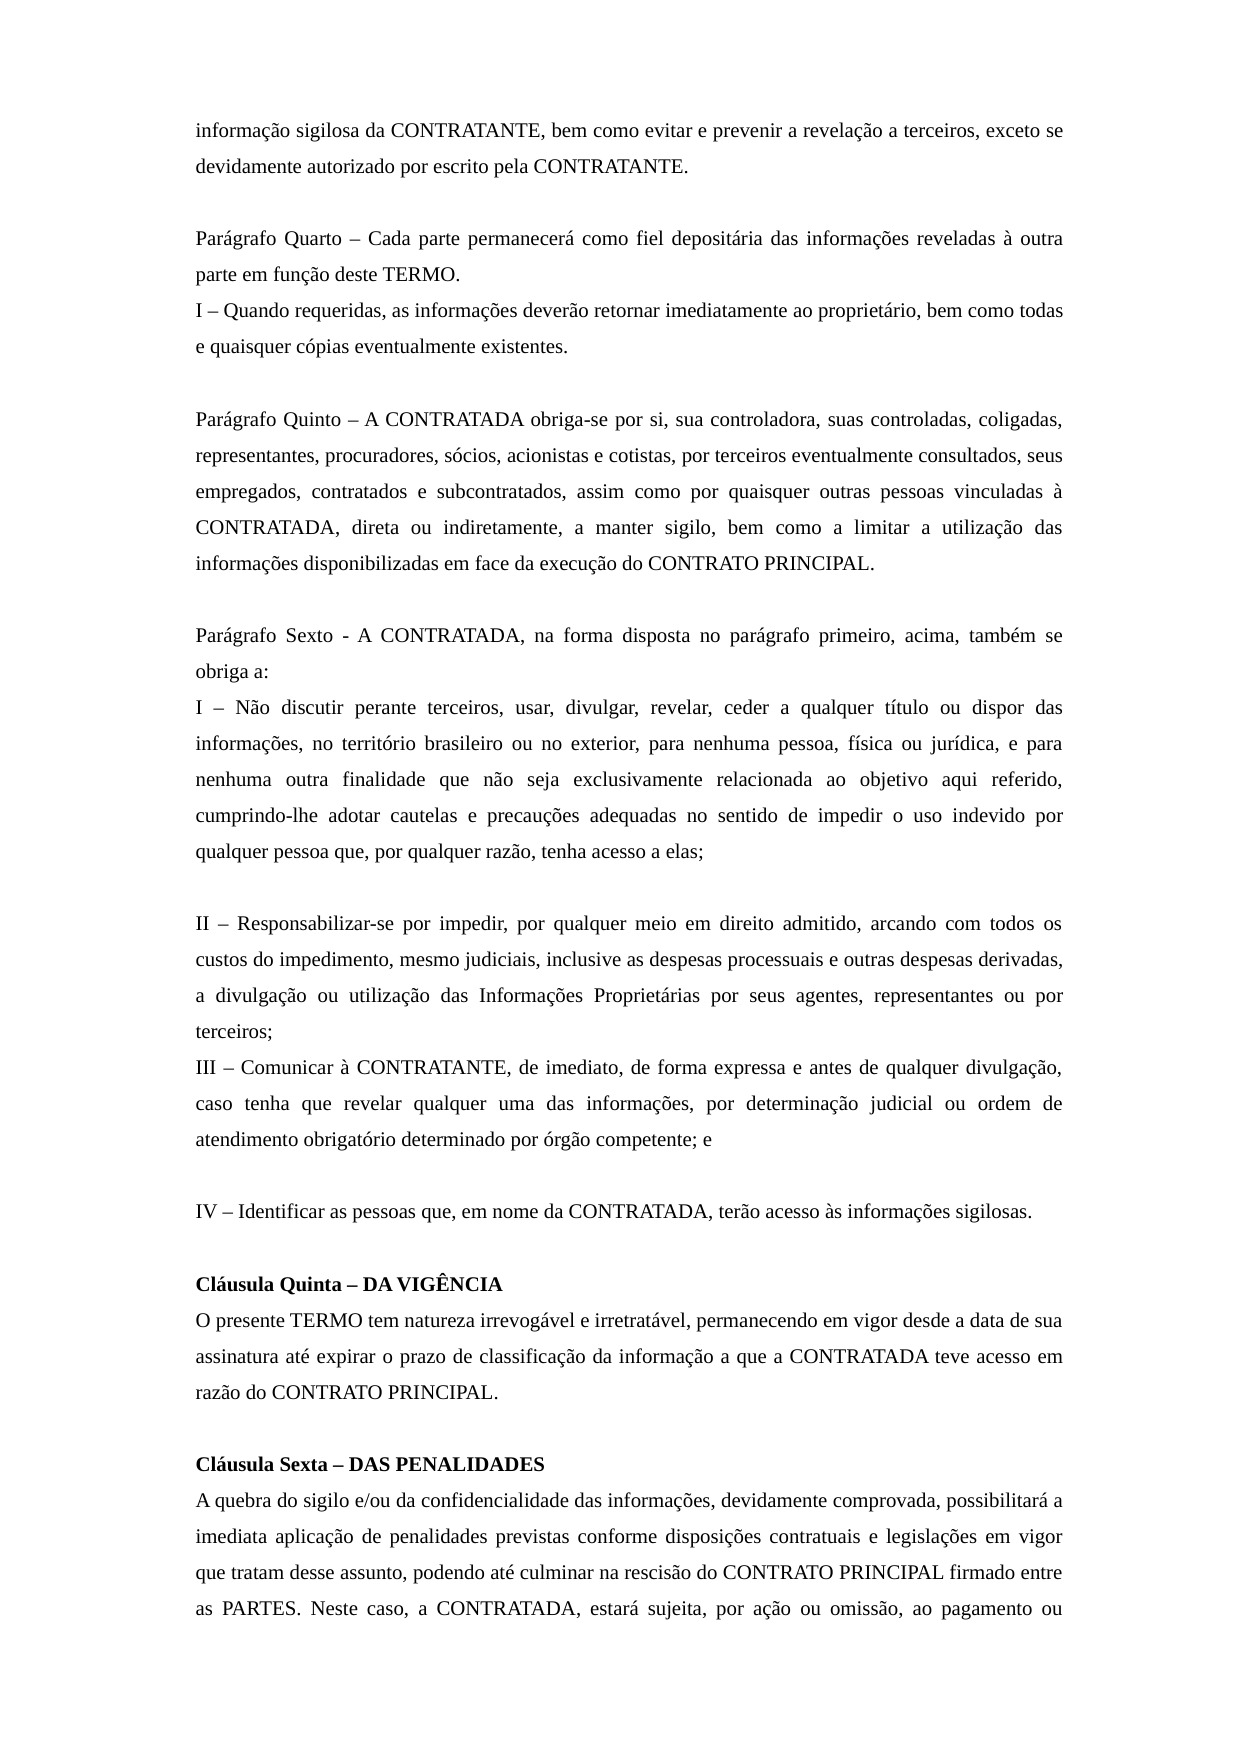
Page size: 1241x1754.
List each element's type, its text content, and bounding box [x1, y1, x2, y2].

text A quebra do sigilo e/ou da confidencialidade das informações, devidamente comprovada, possibilitará a imediata aplicação de penalidades previstas conforme disposições contratuais e legislações em vigor que tratam desse assunto, podendo até culminar na rescisão do CONTRATO PRINCIPAL firmado entre as PARTES. Neste caso, a CONTRATADA, estará sujeita, por ação ou omissão, ao pagamento ou [195, 1488, 1064, 1620]
text informação sigilosa da CONTRATANTE, bem como evitar e prevenir a revelação a terceiros, exceto se devidamente autorizado por escrito pela CONTRATANTE. [195, 118, 1064, 178]
text III – Comunicar à CONTRATANTE, de imediato, de forma expressa e antes de qualquer divulgação, caso tenha que revelar qualquer uma das informações, por determinação judicial ou ordem de atendimento obrigatório determinado por órgão competente; e [195, 1055, 1064, 1151]
text Cláusula Sexta – DAS PENALIDADES [195, 1452, 1064, 1476]
text IV – Identificar as pessoas que, em nome da CONTRATADA, terão acesso às informações sigilosas. [195, 1199, 1064, 1223]
text Cláusula Quinta – DA VIGÊNCIA [195, 1271, 1064, 1296]
text I – Quando requeridas, as informações deverão retornar imediatamente ao proprietário, bem como todas e quaisquer cópias eventualmente existentes. [195, 298, 1064, 358]
text Parágrafo Quarto – Cada parte permanecerá como fiel depositária das informações reveladas à outra parte em função deste TERMO. [195, 226, 1064, 286]
text II – Responsabilizar-se por impedir, por qualquer meio em direito admitido, arcando com todos os custos do impedimento, mesmo judiciais, inclusive as despesas processuais e outras despesas derivadas, a divulgação ou utilização das Informações Proprietárias por seus agentes, representantes ou por terceiros; [195, 911, 1064, 1043]
text Parágrafo Sexto - A CONTRATADA, na forma disposta no parágrafo primeiro, acima, também se obriga a: [195, 623, 1064, 683]
text I – Não discutir perante terceiros, usar, divulgar, revelar, ceder a qualquer título ou dispor das informações, no território brasileiro ou no exterior, para nenhuma pessoa, física ou jurídica, e para nenhuma outra finalidade que não seja exclusivamente relacionada ao objetivo aqui referido, cumprindo-lhe adotar cautelas e precauções adequadas no sentido de impedir o uso indevido por qualquer pessoa que, por qualquer razão, tenha acesso a elas; [195, 695, 1064, 863]
text Parágrafo Quinto – A CONTRATADA obriga-se por si, sua controladora, suas controladas, coligadas, representantes, procuradores, sócios, acionistas e cotistas, por terceiros eventualmente consultados, seus empregados, contratados e subcontratados, assim como por quaisquer outras pessoas vinculadas à CONTRATADA, direta ou indiretamente, a manter sigilo, bem como a limitar a utilização das informações disponibilizadas em face da execução do CONTRATO PRINCIPAL. [195, 406, 1064, 575]
text O presente TERMO tem natureza irrevogável e irretratável, permanecendo em vigor desde a data de sua assinatura até expirar o prazo de classificação da informação a que a CONTRATADA teve acesso em razão do CONTRATO PRINCIPAL. [195, 1307, 1064, 1404]
